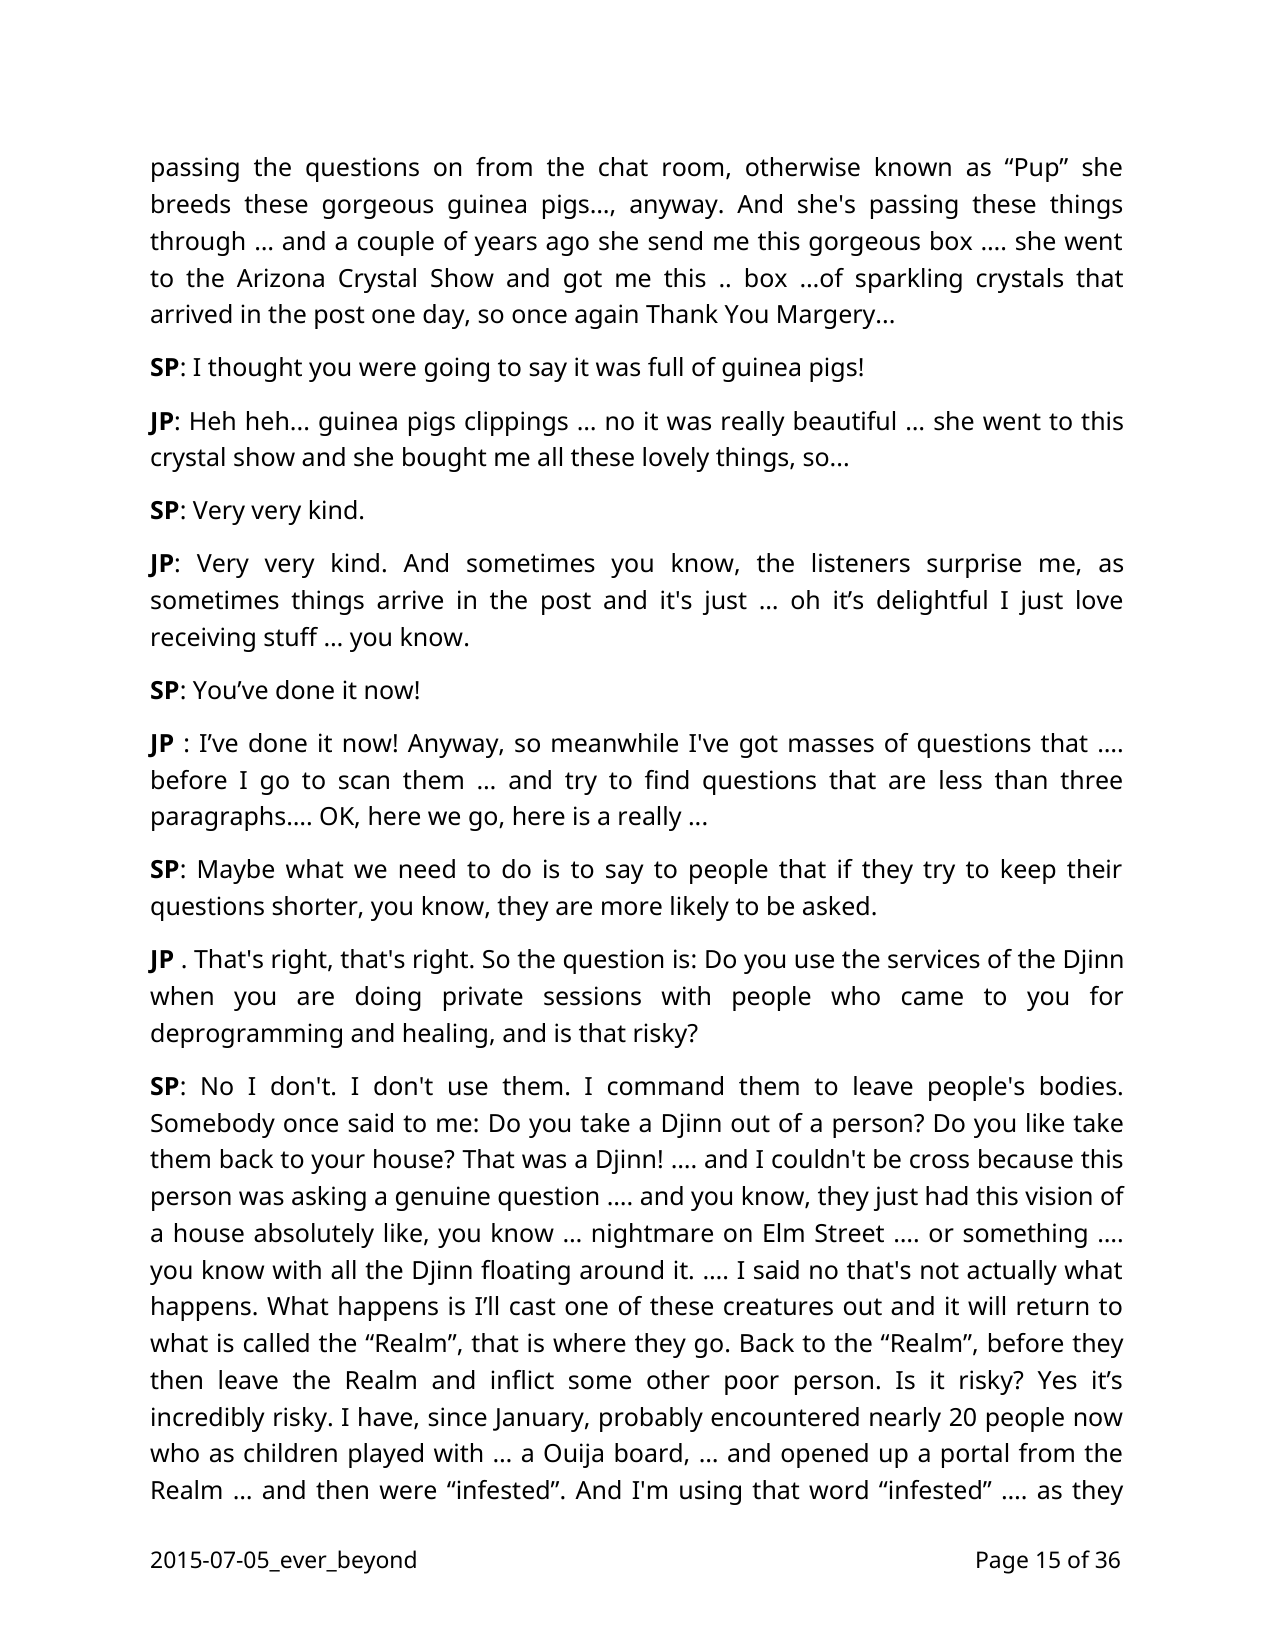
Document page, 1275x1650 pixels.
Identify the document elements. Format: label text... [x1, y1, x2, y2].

text JP: Heh heh... guinea pigs clippings … no it was really beautiful … she went to this crystal show and she bought me all these lovely things, so... [150, 403, 1125, 474]
text SP: No I don't. I don't use them. I command them to leave people's bodies. Somebody once said to me: Do you take a Djinn out of a person? Do you like take them back to your house? That was a Djinn! …. and I couldn't be cross because this person was asking a genuine question …. and you know, they just had this vision of a house absolutely like, you know … nightmare on Elm Street …. or something …. you know with all the Djinn floating around it. …. I said no that's not actually what happens. What happens is I’ll cast one of these creatures out and it will return to what is called the “Realm”, that is where they go. Back to the “Realm”, before they then leave the Realm and inflict some other poor person. Is it risky? Yes it’s incredibly risky. I have, since January, probably encountered nearly 20 people now who as children played with … a Ouija board, … and opened up a portal from the Realm … and then were “infested”. And I'm using that word “infested” …. as they [150, 1068, 1125, 1507]
text SP: I thought you were going to say it was full of guinea pigs! [150, 350, 1125, 384]
text SP: Very very kind. [150, 493, 1125, 527]
text passing the questions on from the chat room, otherwise known as “Pup” she breeds these gorgeous guinea pigs…, anyway. And she's passing these things through … and a couple of years ago she send me this gorgeous box …. she went to the Arizona Crystal Show and got me this .. box …of sparkling crystals that arrived in the post one day, so once again Thank You Margery... [150, 150, 1125, 331]
text SP: Maybe what we need to do is to say to people that if they try to keep their questions shorter, you know, they are more likely to be asked. [150, 852, 1125, 923]
text JP . That's right, that's right. So the question is: Do you use the services of the Djinn when you are doing private sessions with people who came to you for deprogramming and healing, and is that risky? [150, 942, 1125, 1049]
text SP: You’ve done it now! [150, 672, 1125, 707]
text JP: Very very kind. And sometimes you know, the listeners surprise me, as sometimes things arrive in the post and it's just … oh it’s delightful I just love receiving stuff … you know. [150, 546, 1125, 653]
text JP : I’ve done it now! Anyway, so meanwhile I've got masses of questions that …. before I go to scan them … and try to find questions that are less than three paragraphs…. OK, here we go, here is a really ... [150, 726, 1125, 833]
